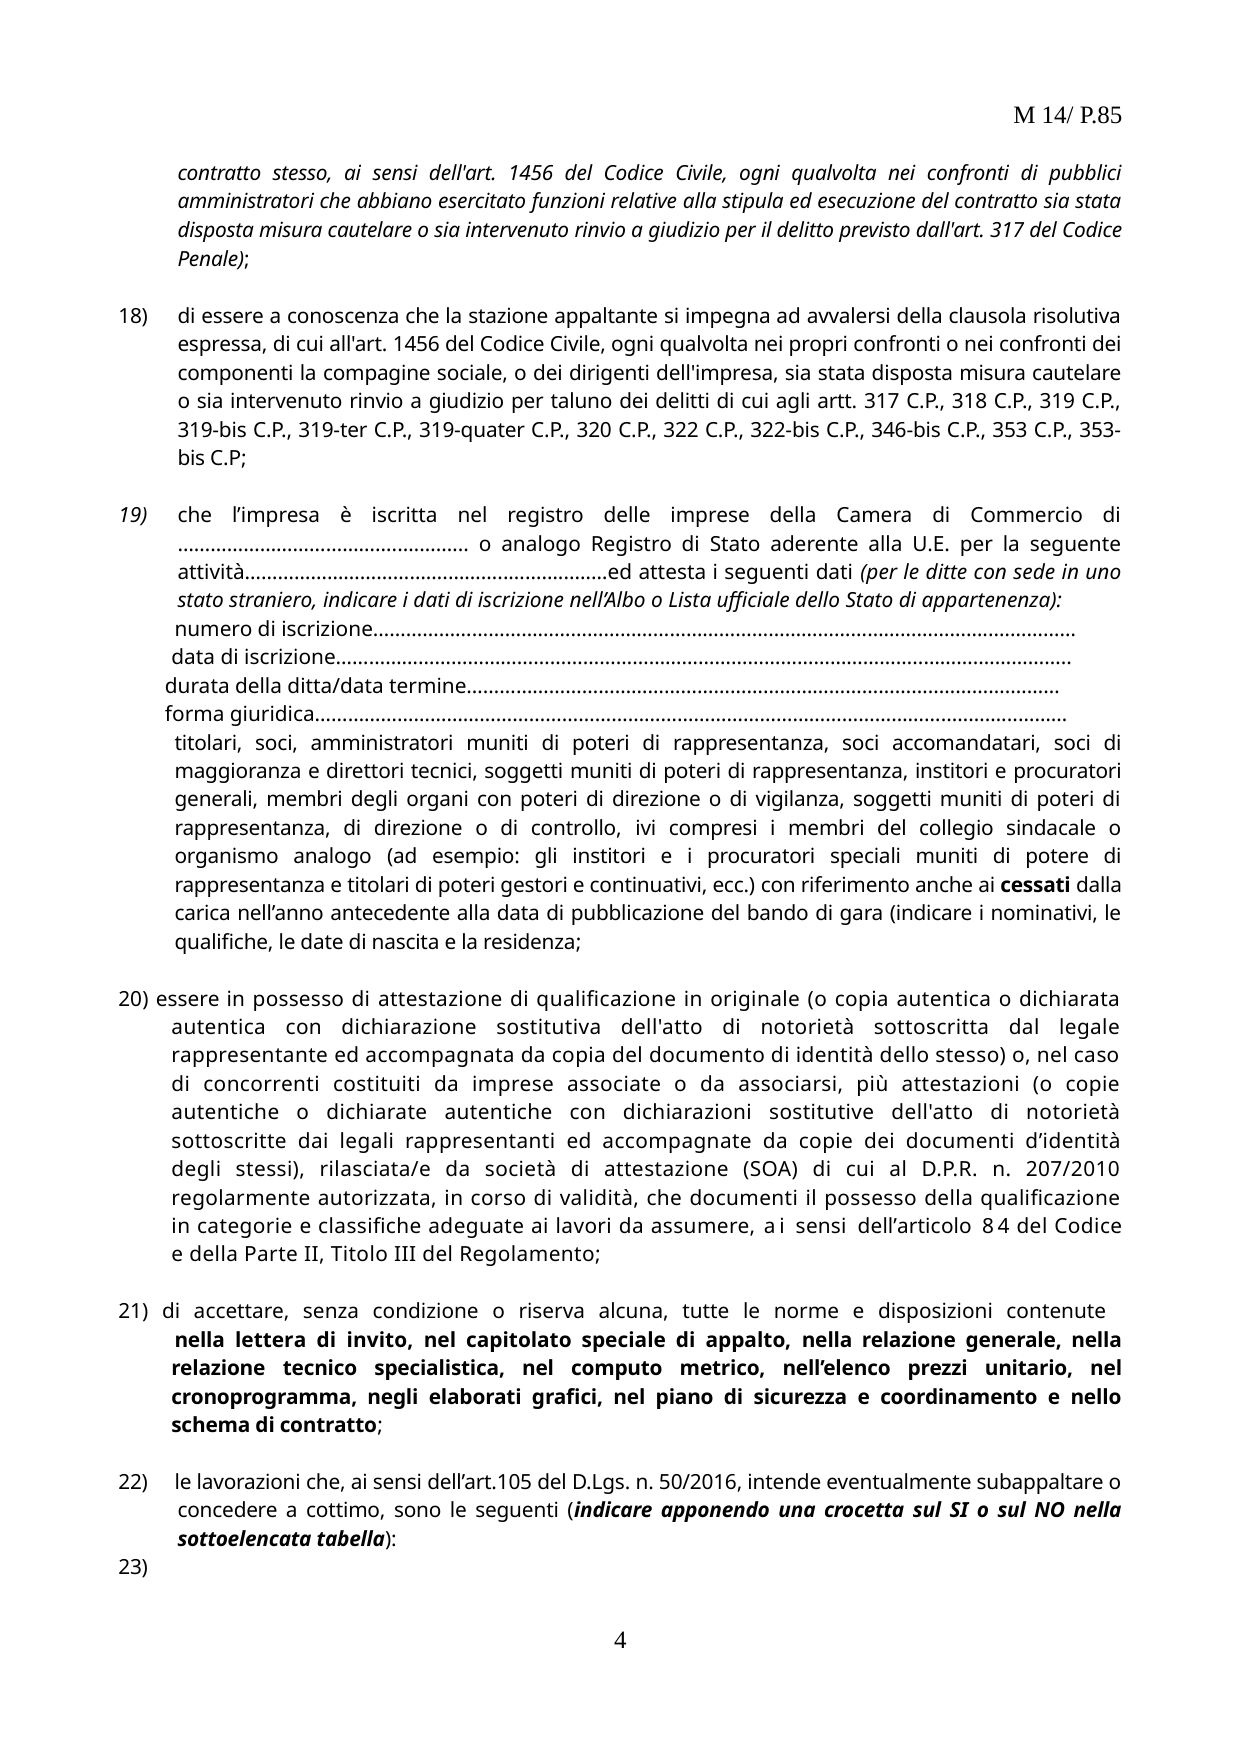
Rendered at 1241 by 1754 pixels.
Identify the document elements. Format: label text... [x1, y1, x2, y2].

text numero di iscrizione…………………………………………………………………………………………………..…………… [143, 614, 1122, 642]
text 21) di accettare, senza condizione o riserva alcuna, tutte le norme e disposizioni contenute nella lettera di invito, nel capitolato speciale di appalto, nella relazione generale, nella relazione tecnico specialistica, nel computo metrico, nell’elenco prezzi unitario, nel cronoprogramma, negli elaborati grafici, nel piano di sicurezza e coordinamento e nello schema di contratto; [118, 1296, 1122, 1439]
text durata della ditta/data termine…………………………………………………………………………..………….……… [143, 671, 1122, 699]
text titolari, soci, amministratori muniti di poteri di rappresentanza, soci accomandatari, soci di maggioranza e direttori tecnici, soggetti muniti di poteri di rappresentanza, institori e procuratori generali, membri degli organi con poteri di direzione o di vigilanza, soggetti muniti di poteri di rappresentanza, di direzione o di controllo, ivi compresi i membri del collegio sindacale o organismo analogo (ad esempio: gli institori e i procuratori speciali muniti di potere di rappresentanza e titolari di poteri gestori e continuativi, ecc.) con riferimento anche ai cessati dalla carica nell’anno antecedente alla data di pubblicazione del bando di gara (indicare i nominativi, le qualifiche, le date di nascita e la residenza; [174, 728, 1122, 955]
text data di iscrizione……………………………………………………………………………………………..……….…………….. [171, 642, 1122, 671]
text forma giuridica……………………………………………………………………………………………………..………...……… [143, 699, 1122, 728]
list le lavorazioni che, ai sensi dell’art.105 del D.Lgs. n. 50/2016, intende eventualmente subappaltare o concedere a cottimo, sono le seguenti (indicare apponendo una crocetta sul SI o sul NO nella sottoelencata tabella): [118, 1467, 1122, 1552]
text 20) essere in possesso di attestazione di qualificazione in originale (o copia autentica o dichiarata autentica con dichiarazione sostitutiva dell'atto di notorietà sottoscritta dal legale rappresentante ed accompagnata da copia del documento di identità dello stesso) o, nel caso di concorrenti costituiti da imprese associate o da associarsi, più attestazioni (o copie autentiche o dichiarate autentiche con dichiarazioni sostitutive dell'atto di notorietà sottoscritte dai legali rappresentanti ed accompagnate da copie dei documenti d’identità degli stessi), rilasciata/e da società di attestazione (SOA) di cui al D.P.R. n. 207/2010 regolarmente autorizzata, in corso di validità, che documenti il possesso della qualificazione in categorie e classifiche adeguate ai lavori da assumere, ai sensi dell’articolo 84 del Codice e della Parte II, Titolo III del Regolamento; [118, 984, 1122, 1268]
list contratto stesso, ai sensi dell'art. 1456 del Codice Civile, ogni qualvolta nei confronti di pubblici amministratori che abbiano esercitato funzioni relative alla stipula ed esecuzione del contratto sia stata disposta misura cautelare o sia intervenuto rinvio a giudizio per il delitto previsto dall'art. 317 del Codice Penale); [118, 158, 1122, 273]
list di essere a conoscenza che la stazione appaltante si impegna ad avvalersi della clausola risolutiva espressa, di cui all'art. 1456 del Codice Civile, ogni qualvolta nei propri confronti o nei confronti dei componenti la compagine sociale, o dei dirigenti dell'impresa, sia stata disposta misura cautelare o sia intervenuto rinvio a giudizio per taluno dei delitti di cui agli artt. 317 C.P., 318 C.P., 319 C.P., 319-bis C.P., 319-ter C.P., 319-quater C.P., 320 C.P., 322 C.P., 322-bis C.P., 346-bis C.P., 353 C.P., 353-bis C.P; [118, 301, 1122, 472]
list che l’impresa è iscritta nel registro delle imprese della Camera di Commercio di …………………………………..…….….. o analogo Registro di Stato aderente alla U.E. per la seguente attività……………………………….………..………...……ed attesta i seguenti dati (per le ditte con sede in uno stato straniero, indicare i dati di iscrizione nell’Albo o Lista ufficiale dello Stato di appartenenza): [118, 500, 1122, 614]
